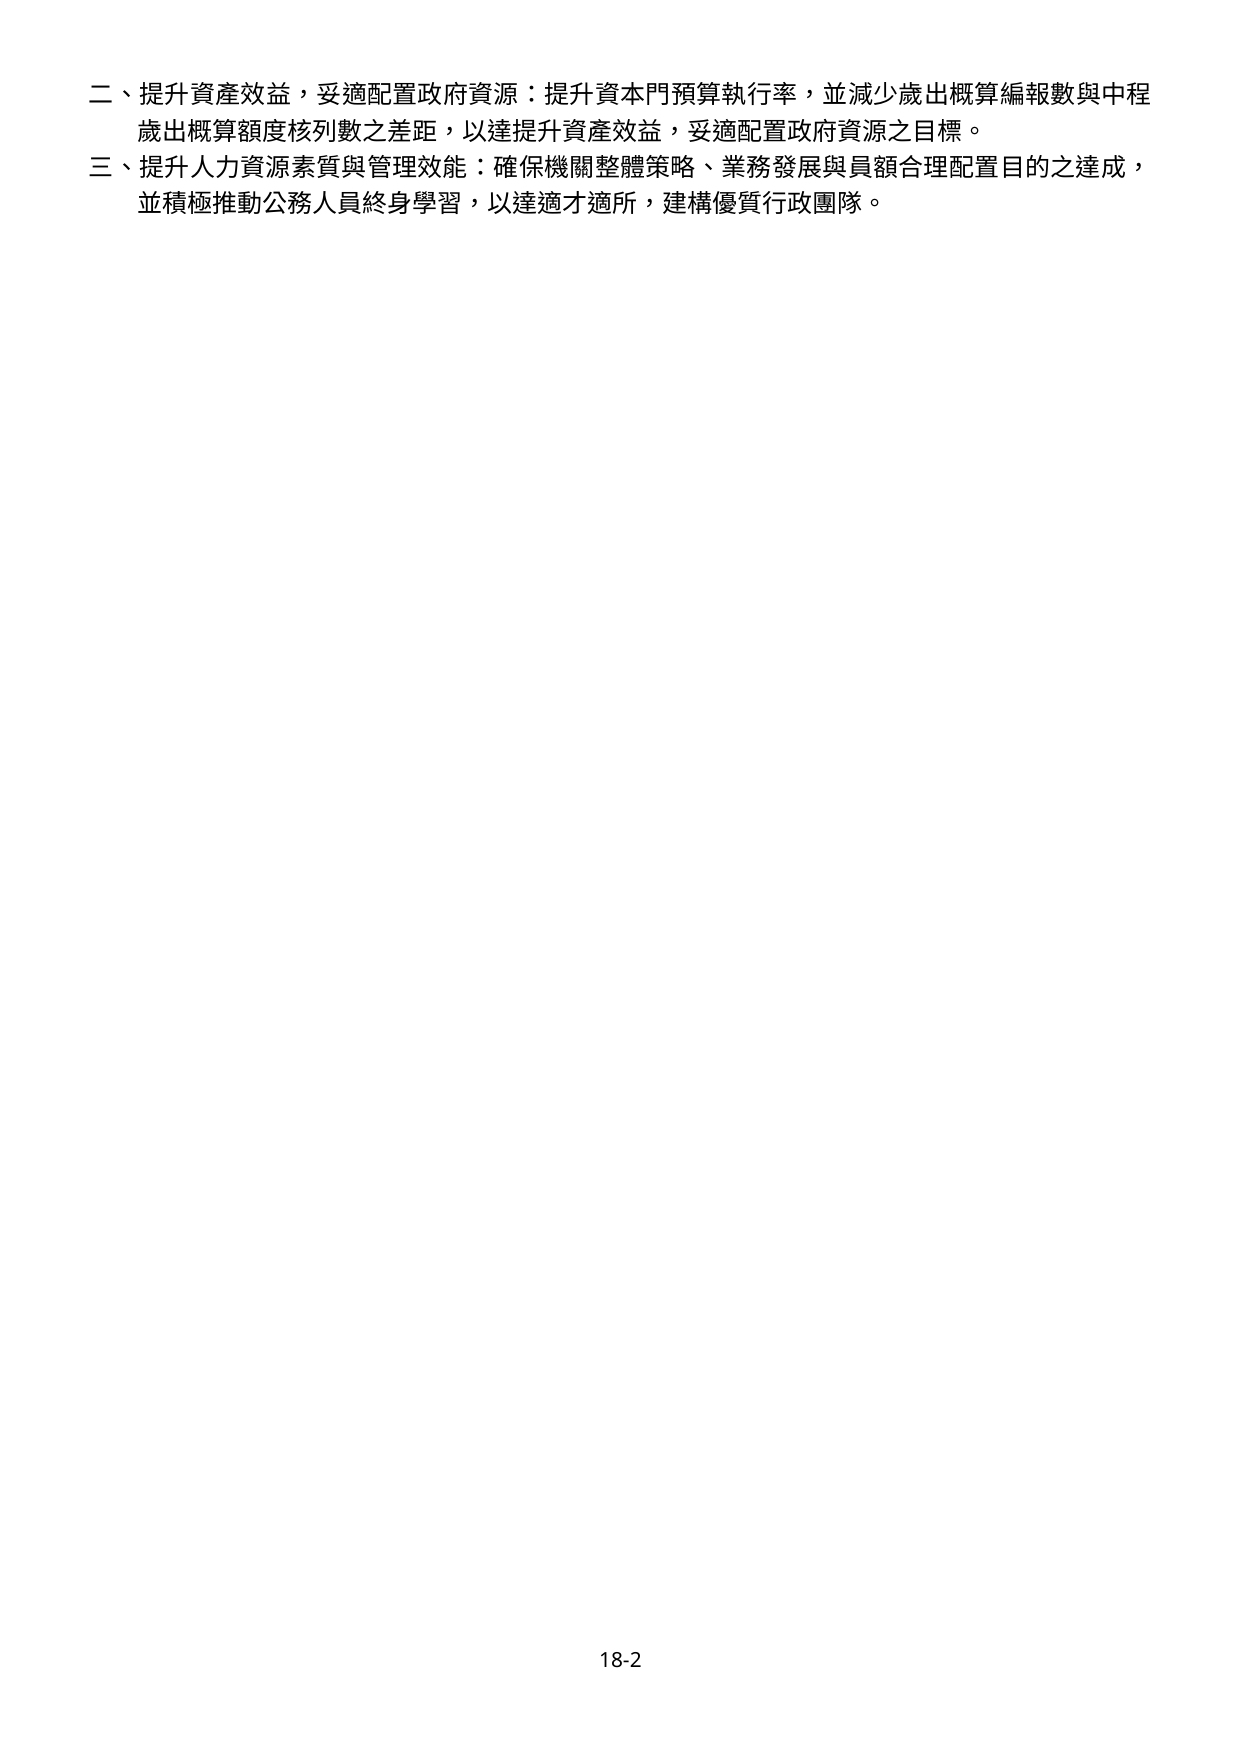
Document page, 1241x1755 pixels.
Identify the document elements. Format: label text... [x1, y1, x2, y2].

text 二、提升資產效益，妥適配置政府資源：提升資本門預算執行率，並減少歲出概算編報數與中程歲出概算額度核列數之差距，以達提升資產效益，妥適配置政府資源之目標。 [89, 75, 1152, 147]
text 三、提升人力資源素質與管理效能：確保機關整體策略、業務發展與員額合理配置目的之達成，並積極推動公務人員終身學習，以達適才適所，建構優質行政團隊。 [89, 147, 1152, 220]
